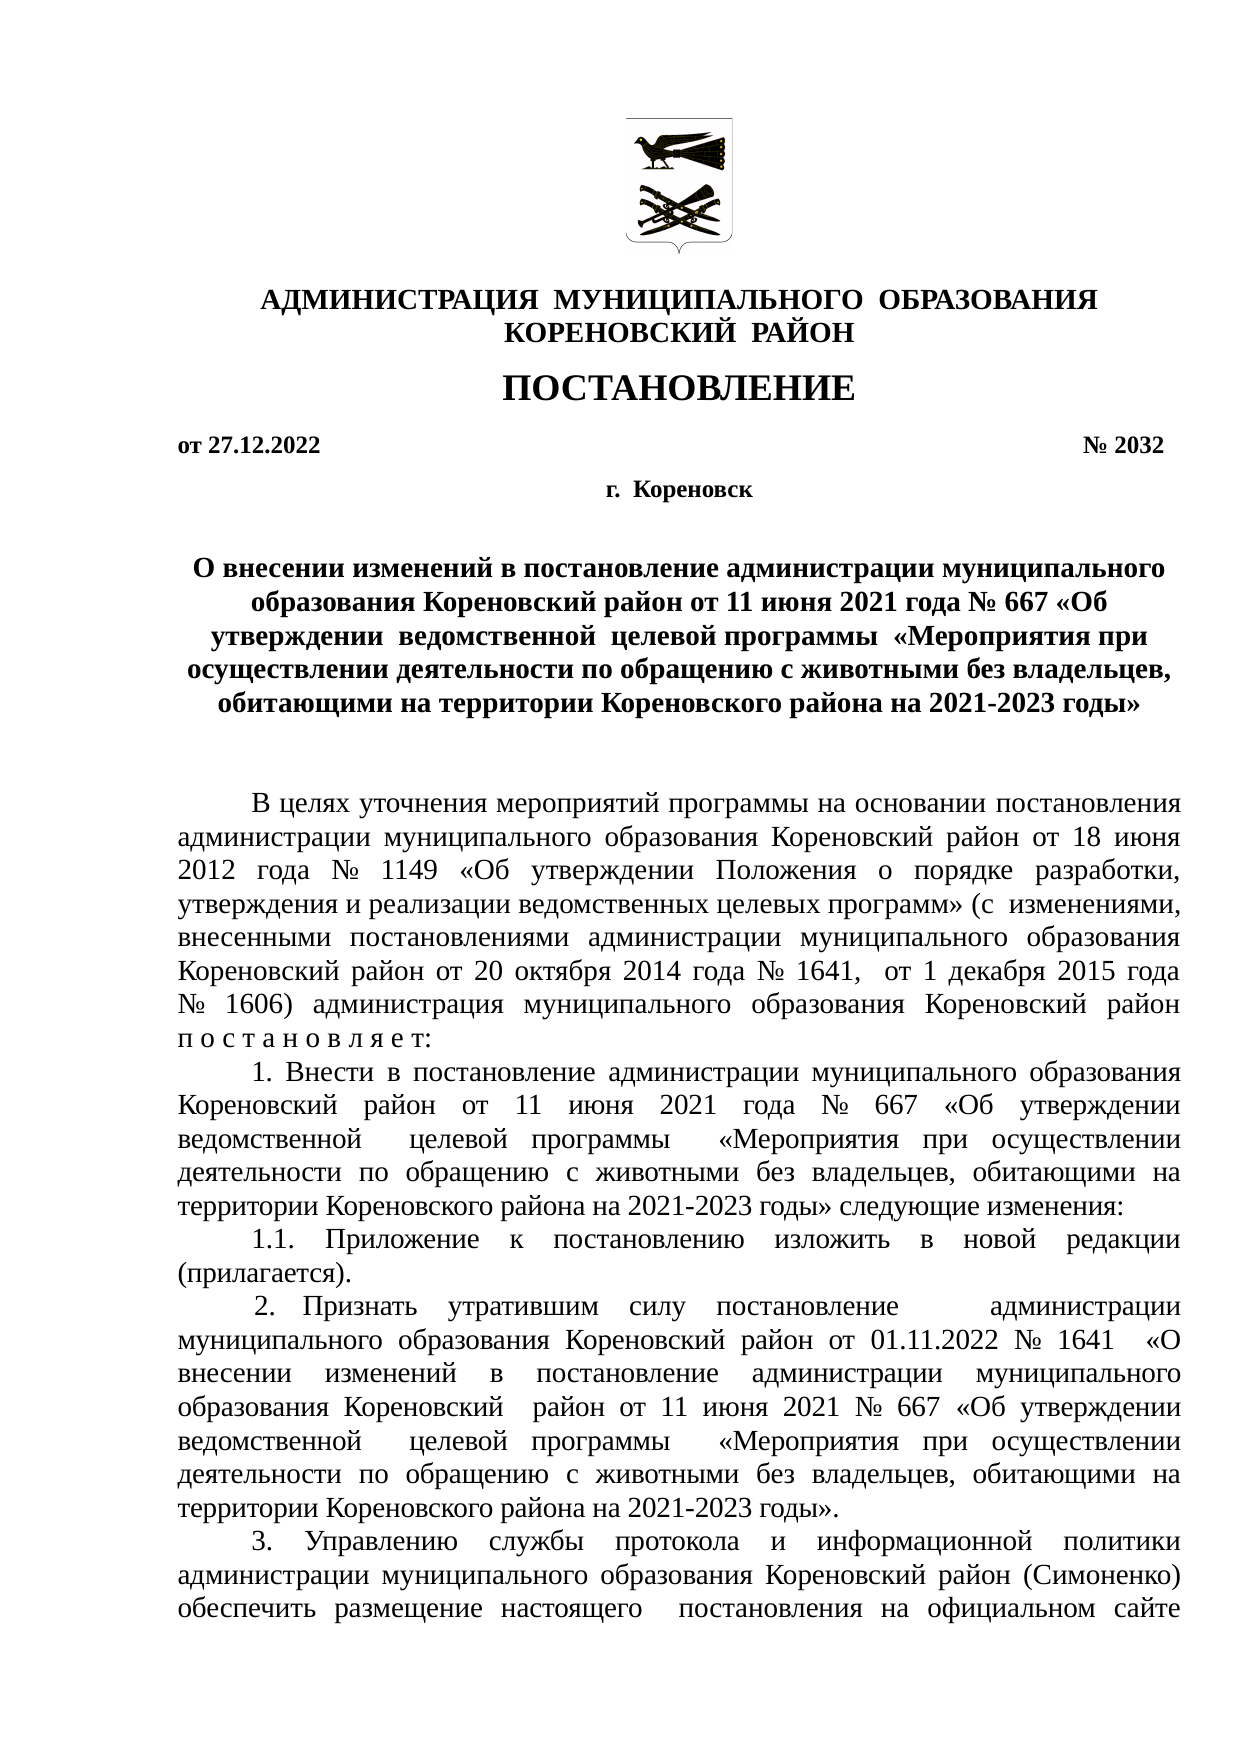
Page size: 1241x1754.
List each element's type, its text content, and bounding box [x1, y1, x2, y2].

text от 27.12.2022 № 2032 [177, 431, 1181, 459]
text 1. Внести в постановление администрации муниципального образования Кореновский район от 11 июня 2021 года № 667 «Об утверждении ведомственной целевой программы «Мероприятия при осуществлении деятельности по обращению с животными без владельцев, обитающими на территории Кореновского района на 2021-2023 годы» следующие изменения: [177, 1054, 1181, 1221]
text 3. Управлению службы протокола и информационной политики администрации муниципального образования Кореновский район (Симоненко) обеспечить размещение настоящего постановления на официальном сайте [177, 1523, 1181, 1624]
subtitle ПОСТАНОВЛЕНИЕ [177, 366, 1181, 409]
picture [626, 118, 733, 254]
text 2. Признать утратившим силу постановление администрации муниципального образования Кореновский район от 01.11.2022 № 1641 «О внесении изменений в постановление администрации муниципального образования Кореновский район от 11 июня 2021 № 667 «Об утверждении ведомственной целевой программы «Мероприятия при осуществлении деятельности по обращению с животными без владельцев, обитающими на территории Кореновского района на 2021-2023 годы». [177, 1288, 1181, 1523]
text О внесении изменений в постановление администрации муниципального образования Кореновский район от 11 июня 2021 года № 667 «Об утверждении ведомственной целевой программы «Мероприятия при осуществлении деятельности по обращению с животными без владельцев, обитающими на территории Кореновского района на 2021-2023 годы» [177, 551, 1181, 718]
text 1.1. Приложение к постановлению изложить в новой редакции (прилагается). [177, 1221, 1181, 1288]
text В целях уточнения мероприятий программы на основании постановления администрации муниципального образования Кореновский район от 18 июня 2012 года № 1149 «Об утверждении Положения о порядке разработки, утверждения и реализации ведомственных целевых программ» (c изменениями, внесенными постановлениями администрации муниципального образования Кореновский район от 20 октября 2014 года № 1641, от 1 декабря 2015 года № 1606) администрация муниципального образования Кореновский район п о с т а н о в л я е т: [177, 785, 1181, 1054]
subtitle КОРЕНОВСКИЙ РАЙОН [177, 316, 1181, 349]
text г. Кореновск [177, 474, 1181, 502]
subtitle АДМИНИСТРАЦИЯ МУНИЦИПАЛЬНОГО ОБРАЗОВАНИЯ [177, 282, 1181, 316]
